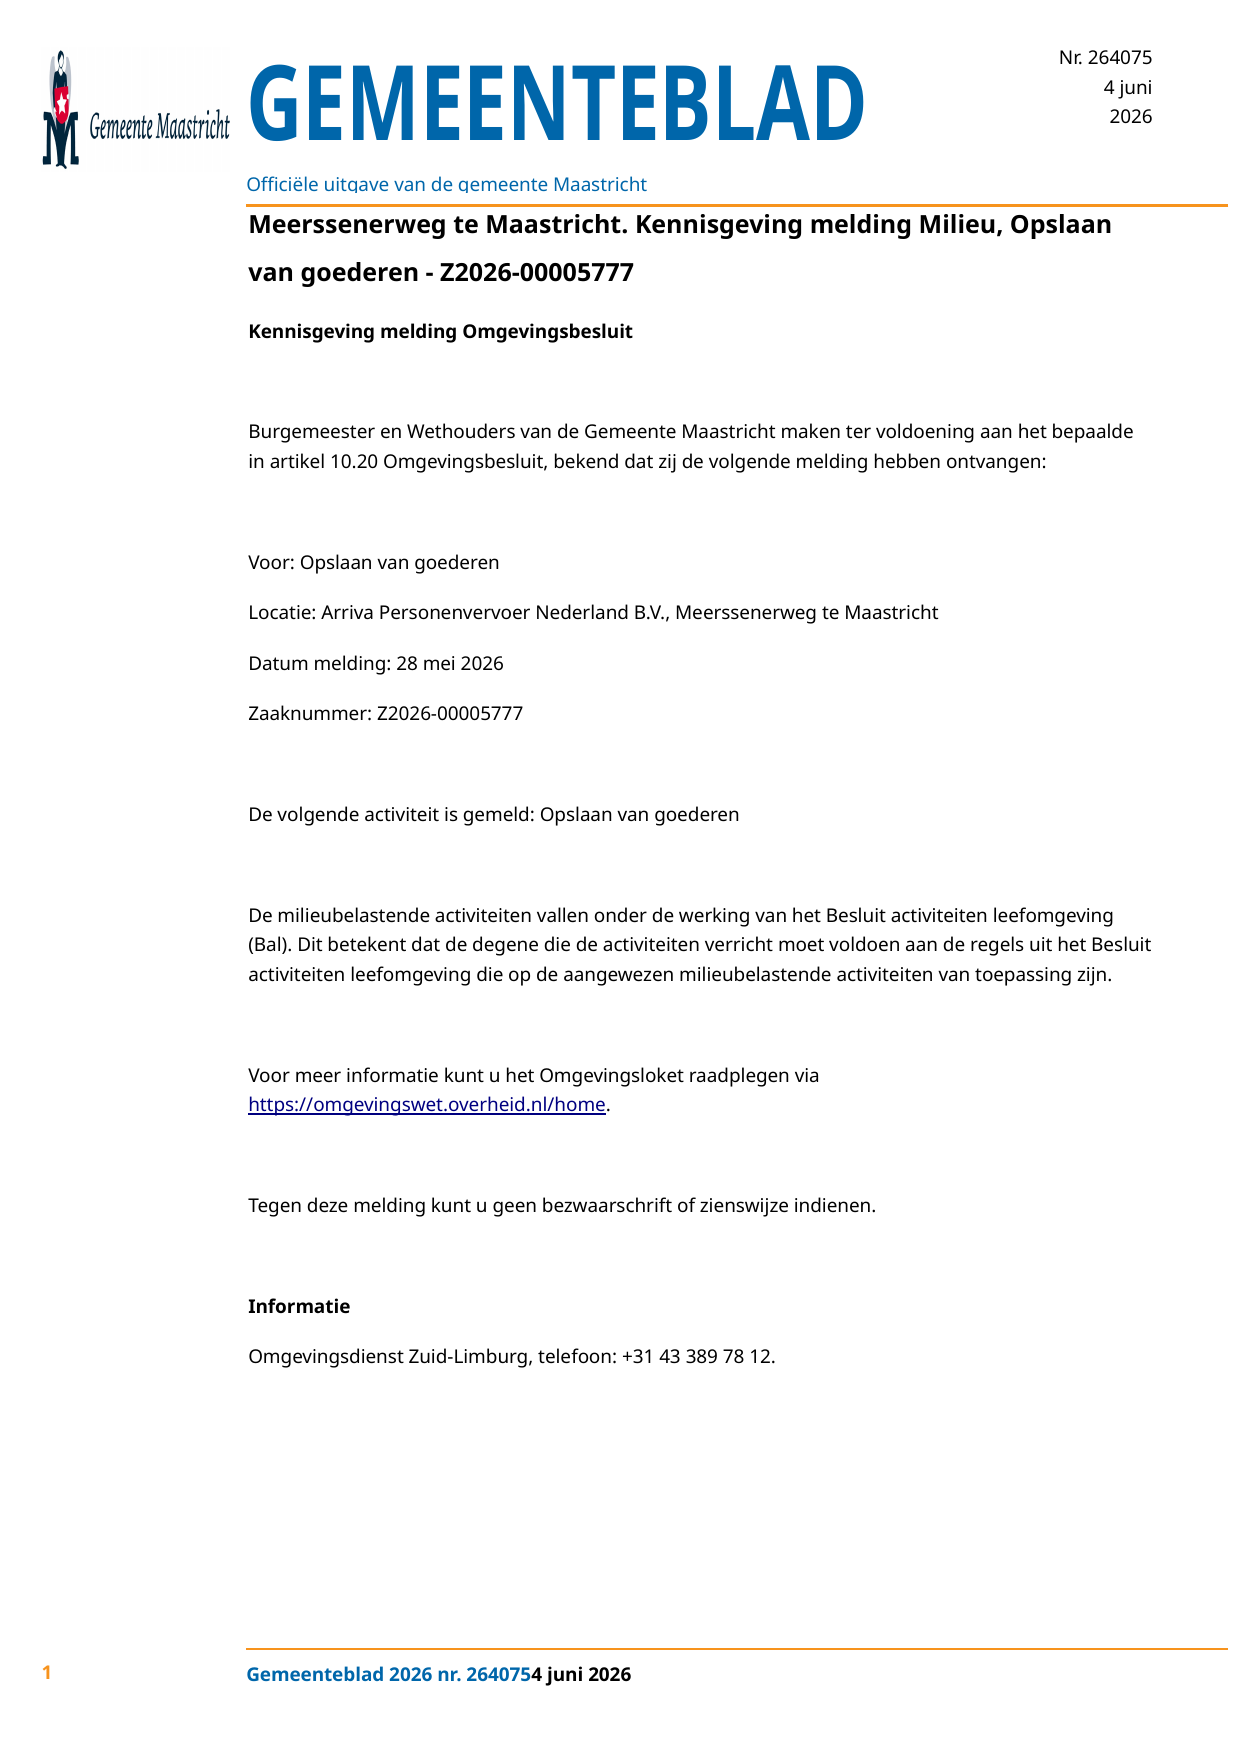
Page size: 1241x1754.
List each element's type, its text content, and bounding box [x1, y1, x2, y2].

text Tegen deze melding kunt u geen bezwaarschrift of zienswijze indienen. [248, 1192, 1152, 1218]
text Datum melding: 28 mei 2026 [248, 650, 1152, 676]
text Voor: Opslaan van goederen [248, 549, 1152, 575]
text Omgevingsdienst Zuid-Limburg, telefoon: +31 43 389 78 12. [248, 1344, 1152, 1369]
text Voor meer informatie kunt u het Omgevingsloket raadplegen via https://omgevingswet.overheid.nl/home. [248, 1062, 1152, 1117]
text De milieubelastende activiteiten vallen onder de werking van het Besluit activiteiten leefomgeving (Bal). Dit betekent dat de degene die de activiteiten verricht moet voldoen aan de regels uit het Besluit activiteiten leefomgeving die op de aangewezen milieubelastende activiteiten van toepassing zijn. [248, 902, 1152, 987]
text De volgende activiteit is gemeld: Opslaan van goederen [248, 801, 1152, 827]
text Zaaknummer: Z2026-00005777 [248, 700, 1152, 726]
text Meerssenerweg te Maastricht. Kennisgeving melding Milieu, Opslaan van goederen - Z2026-00005777 [248, 207, 1152, 288]
text Locatie: Arriva Personenvervoer Nederland B.V., Meerssenerweg te Maastricht [248, 599, 1152, 625]
text Kennisgeving melding Omgevingsbesluit [248, 318, 1152, 344]
text Burgemeester en Wethouders van de Gemeente Maastricht maken ter voldoening aan het bepaalde in artikel 10.20 Omgevingsbesluit, bekend dat zij de volgende melding hebben ontvangen: [248, 419, 1152, 474]
text Informatie [248, 1293, 1152, 1319]
picture [41, 47, 231, 172]
